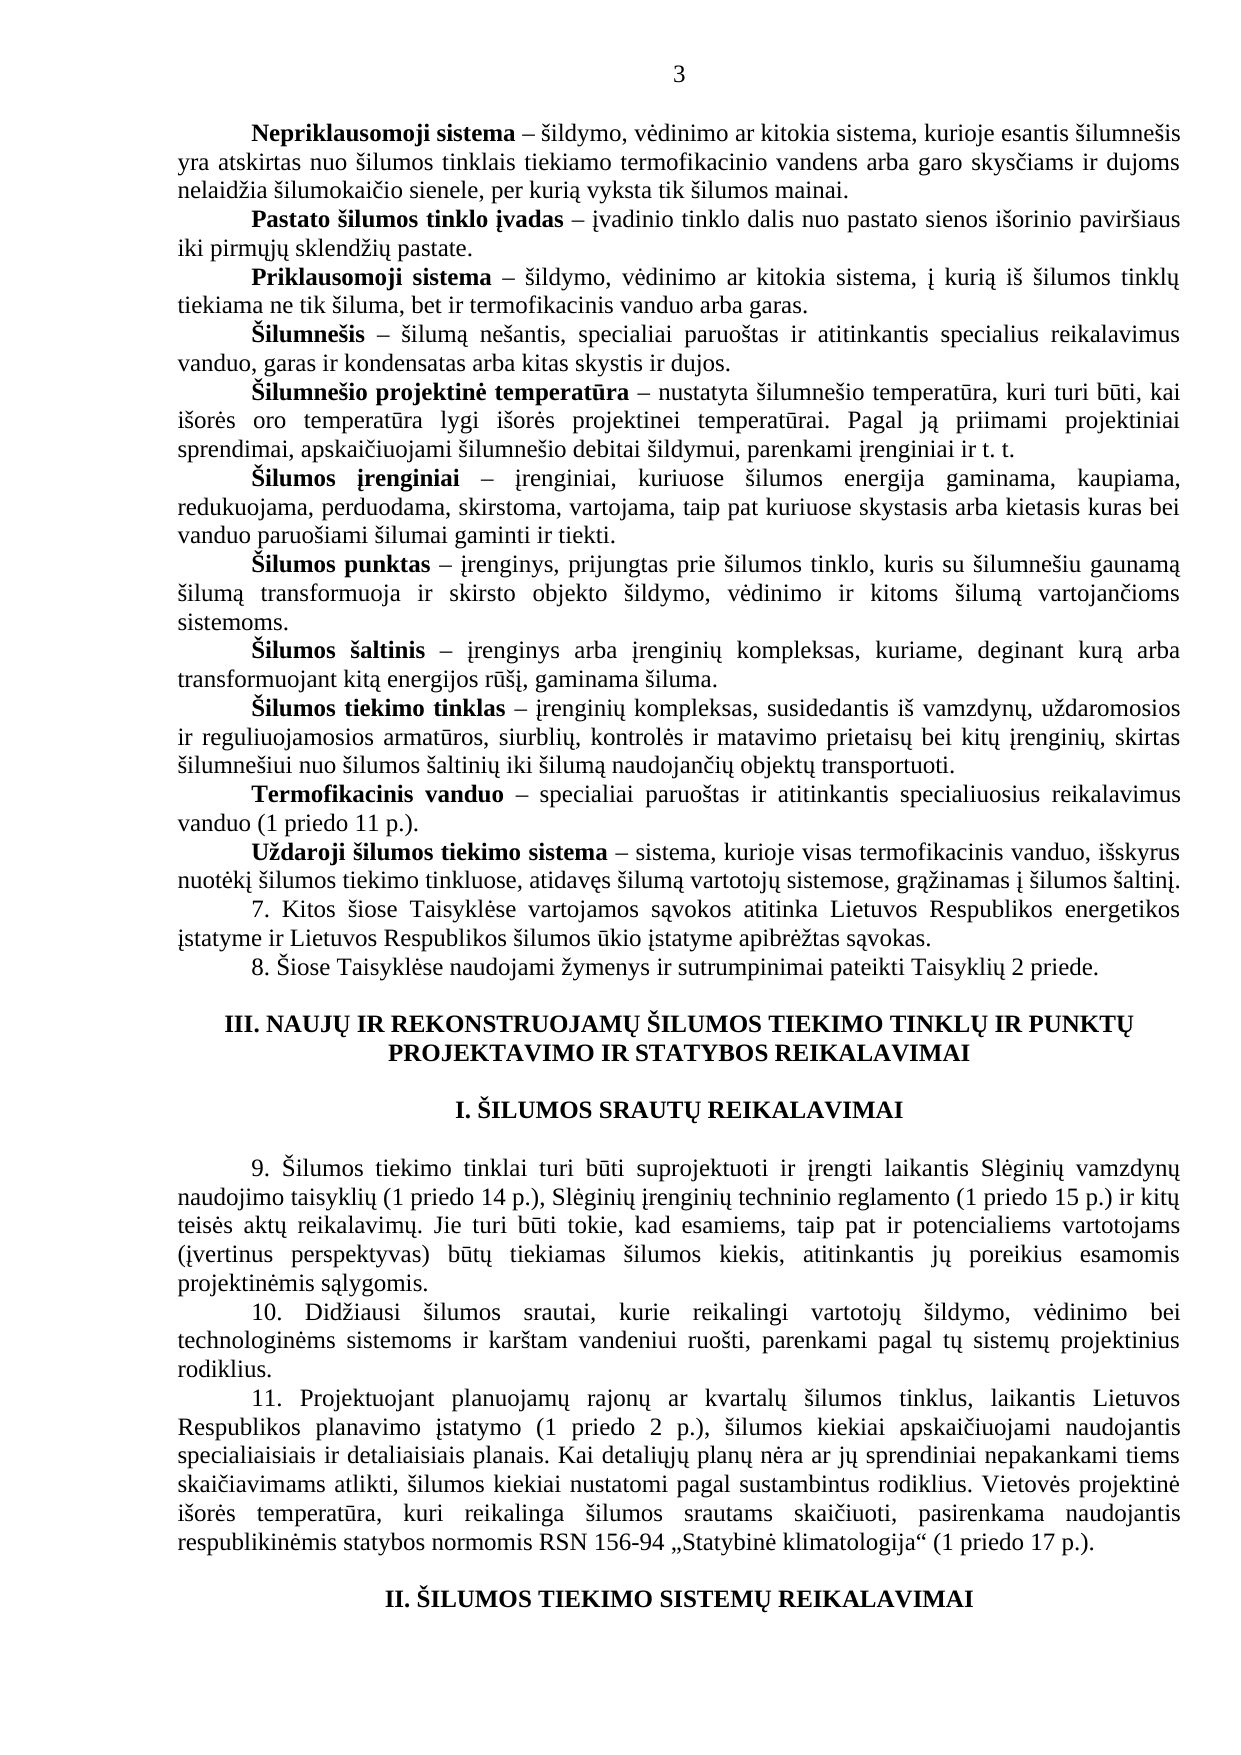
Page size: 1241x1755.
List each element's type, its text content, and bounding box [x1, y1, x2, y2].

text 9. Šilumos tiekimo tinklai turi būti suprojektuoti ir įrengti laikantis Slėginių vamzdynų naudojimo taisyklių (1 priedo 14 p.), Slėginių įrenginių techninio reglamento (1 priedo 15 p.) ir kitų teisės aktų reikalavimų. Jie turi būti tokie, kad esamiems, taip pat ir potencialiems vartotojams (įvertinus perspektyvas) būtų tiekiamas šilumos kiekis, atitinkantis jų poreikius esamomis projektinėmis sąlygomis. [177, 1153, 1181, 1297]
text Šilumos šaltinis – įrenginys arba įrenginių kompleksas, kuriame, deginant kurą arba transformuojant kitą energijos rūšį, gaminama šiluma. [177, 636, 1181, 693]
text 8. Šiose Taisyklėse naudojami žymenys ir sutrumpinimai pateikti Taisyklių 2 priede. [177, 952, 1181, 981]
text II. ŠILUMOS TIEKIMO SISTEMŲ REIKALAVIMAI [177, 1584, 1181, 1613]
text Šilumos tiekimo tinklas – įrenginių kompleksas, susidedantis iš vamzdynų, uždaromosios ir reguliuojamosios armatūros, siurblių, kontrolės ir matavimo prietaisų bei kitų įrenginių, skirtas šilumnešiui nuo šilumos šaltinių iki šilumą naudojančių objektų transportuoti. [177, 693, 1181, 779]
text Pastato šilumos tinklo įvadas – įvadinio tinklo dalis nuo pastato sienos išorinio paviršiaus iki pirmųjų sklendžių pastate. [177, 204, 1181, 262]
text 10. Didžiausi šilumos srautai, kurie reikalingi vartotojų šildymo, vėdinimo bei technologinėms sistemoms ir karštam vandeniui ruošti, parenkami pagal tų sistemų projektinius rodiklius. [177, 1297, 1181, 1383]
text III. NAUJŲ IR REKONSTRUOJAMŲ ŠILUMOS TIEKIMO TINKLŲ IR PUNKTŲ PROJEKTAVIMO IR STATYBOS REIKALAVIMAI [177, 1009, 1181, 1067]
text Priklausomoji sistema – šildymo, vėdinimo ar kitokia sistema, į kurią iš šilumos tinklų tiekiama ne tik šiluma, bet ir termofikacinis vanduo arba garas. [177, 262, 1181, 319]
text Termofikacinis vanduo – specialiai paruoštas ir atitinkantis specialiuosius reikalavimus vanduo (1 priedo 11 p.). [177, 779, 1181, 837]
text Šilumnešio projektinė temperatūra – nustatyta šilumnešio temperatūra, kuri turi būti, kai išorės oro temperatūra lygi išorės projektinei temperatūrai. Pagal ją priimami projektiniai sprendimai, apskaičiuojami šilumnešio debitai šildymui, parenkami įrenginiai ir t. t. [177, 377, 1181, 463]
text Uždaroji šilumos tiekimo sistema – sistema, kurioje visas termofikacinis vanduo, išskyrus nuotėkį šilumos tiekimo tinkluose, atidavęs šilumą vartotojų sistemose, grąžinamas į šilumos šaltinį. [177, 837, 1181, 894]
text Šilumos punktas – įrenginys, prijungtas prie šilumos tinklo, kuris su šilumnešiu gaunamą šilumą transformuoja ir skirsto objekto šildymo, vėdinimo ir kitoms šilumą vartojančioms sistemoms. [177, 549, 1181, 636]
text Nepriklausomoji sistema – šildymo, vėdinimo ar kitokia sistema, kurioje esantis šilumnešis yra atskirtas nuo šilumos tinklais tiekiamo termofikacinio vandens arba garo skysčiams ir dujoms nelaidžia šilumokaičio sienele, per kurią vyksta tik šilumos mainai. [177, 118, 1181, 204]
text 11. Projektuojant planuojamų rajonų ar kvartalų šilumos tinklus, laikantis Lietuvos Respublikos planavimo įstatymo (1 priedo 2 p.), šilumos kiekiai apskaičiuojami naudojantis specialiaisiais ir detaliaisiais planais. Kai detaliųjų planų nėra ar jų sprendiniai nepakankami tiems skaičiavimams atlikti, šilumos kiekiai nustatomi pagal sustambintus rodiklius. Vietovės projektinė išorės temperatūra, kuri reikalinga šilumos srautams skaičiuoti, pasirenkama naudojantis respublikinėmis statybos normomis RSN 156-94 „Statybinė klimatologija“ (1 priedo 17 p.). [177, 1383, 1181, 1556]
text Šilumnešis – šilumą nešantis, specialiai paruoštas ir atitinkantis specialius reikalavimus vanduo, garas ir kondensatas arba kitas skystis ir dujos. [177, 319, 1181, 377]
text Šilumos įrenginiai – įrenginiai, kuriuose šilumos energija gaminama, kaupiama, redukuojama, perduodama, skirstoma, vartojama, taip pat kuriuose skystasis arba kietasis kuras bei vanduo paruošiami šilumai gaminti ir tiekti. [177, 463, 1181, 549]
text 7. Kitos šiose Taisyklėse vartojamos sąvokos atitinka Lietuvos Respublikos energetikos įstatyme ir Lietuvos Respublikos šilumos ūkio įstatyme apibrėžtas sąvokas. [177, 894, 1181, 952]
text I. ŠILUMOS SRAUTŲ REIKALAVIMAI [177, 1096, 1181, 1124]
